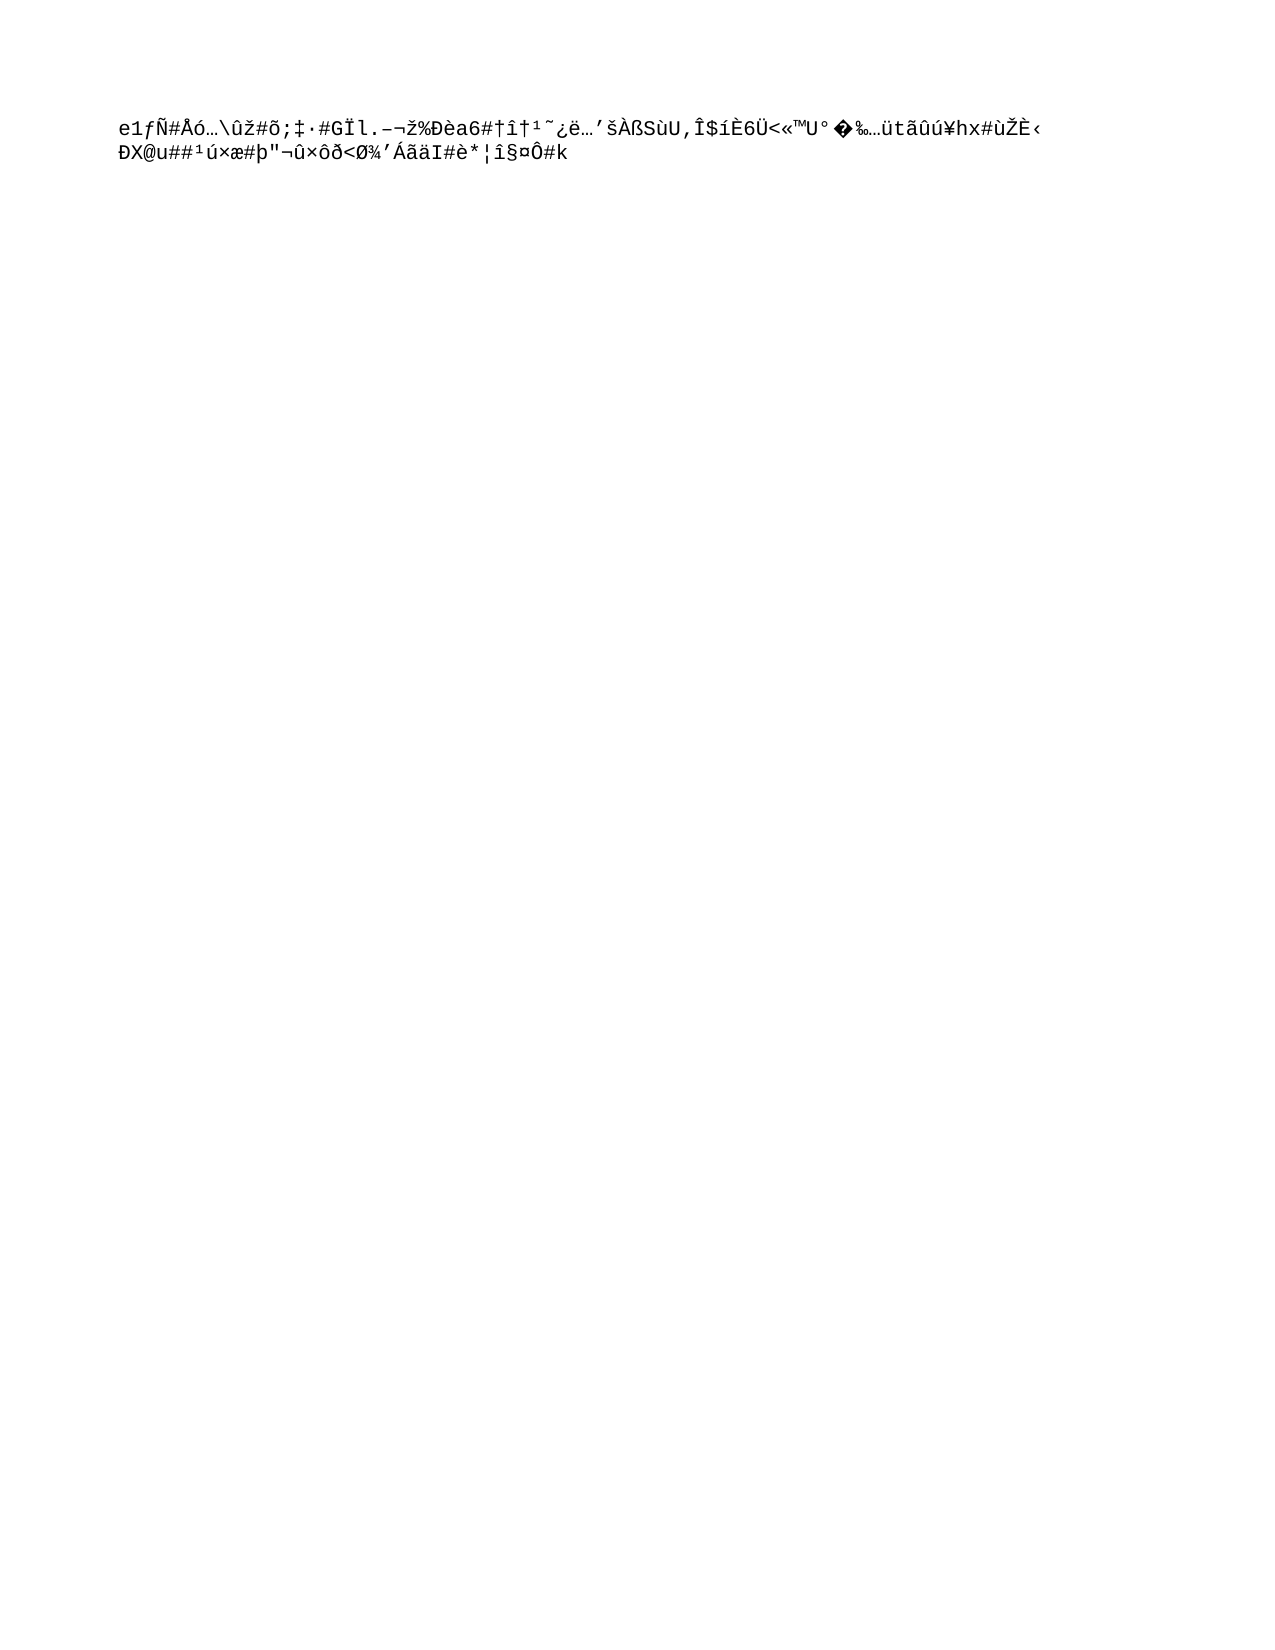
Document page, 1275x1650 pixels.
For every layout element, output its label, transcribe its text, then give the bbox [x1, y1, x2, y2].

text e1ƒÑ#Åó…\ûž#õ;‡·#GÏl.–¬ž%Ðèa6#†î†¹˜¿ë…’šÀßSùU‚­Î$íÈ6Ü<«™U°�‰…ütãûú¥hx#ùŽÈ‹ ÐX@u##¹ú×æ#þ"¬û×ôð<Ø¾’ÁãäI#è*¦î§¤Ô#k [118, 118, 1157, 165]
